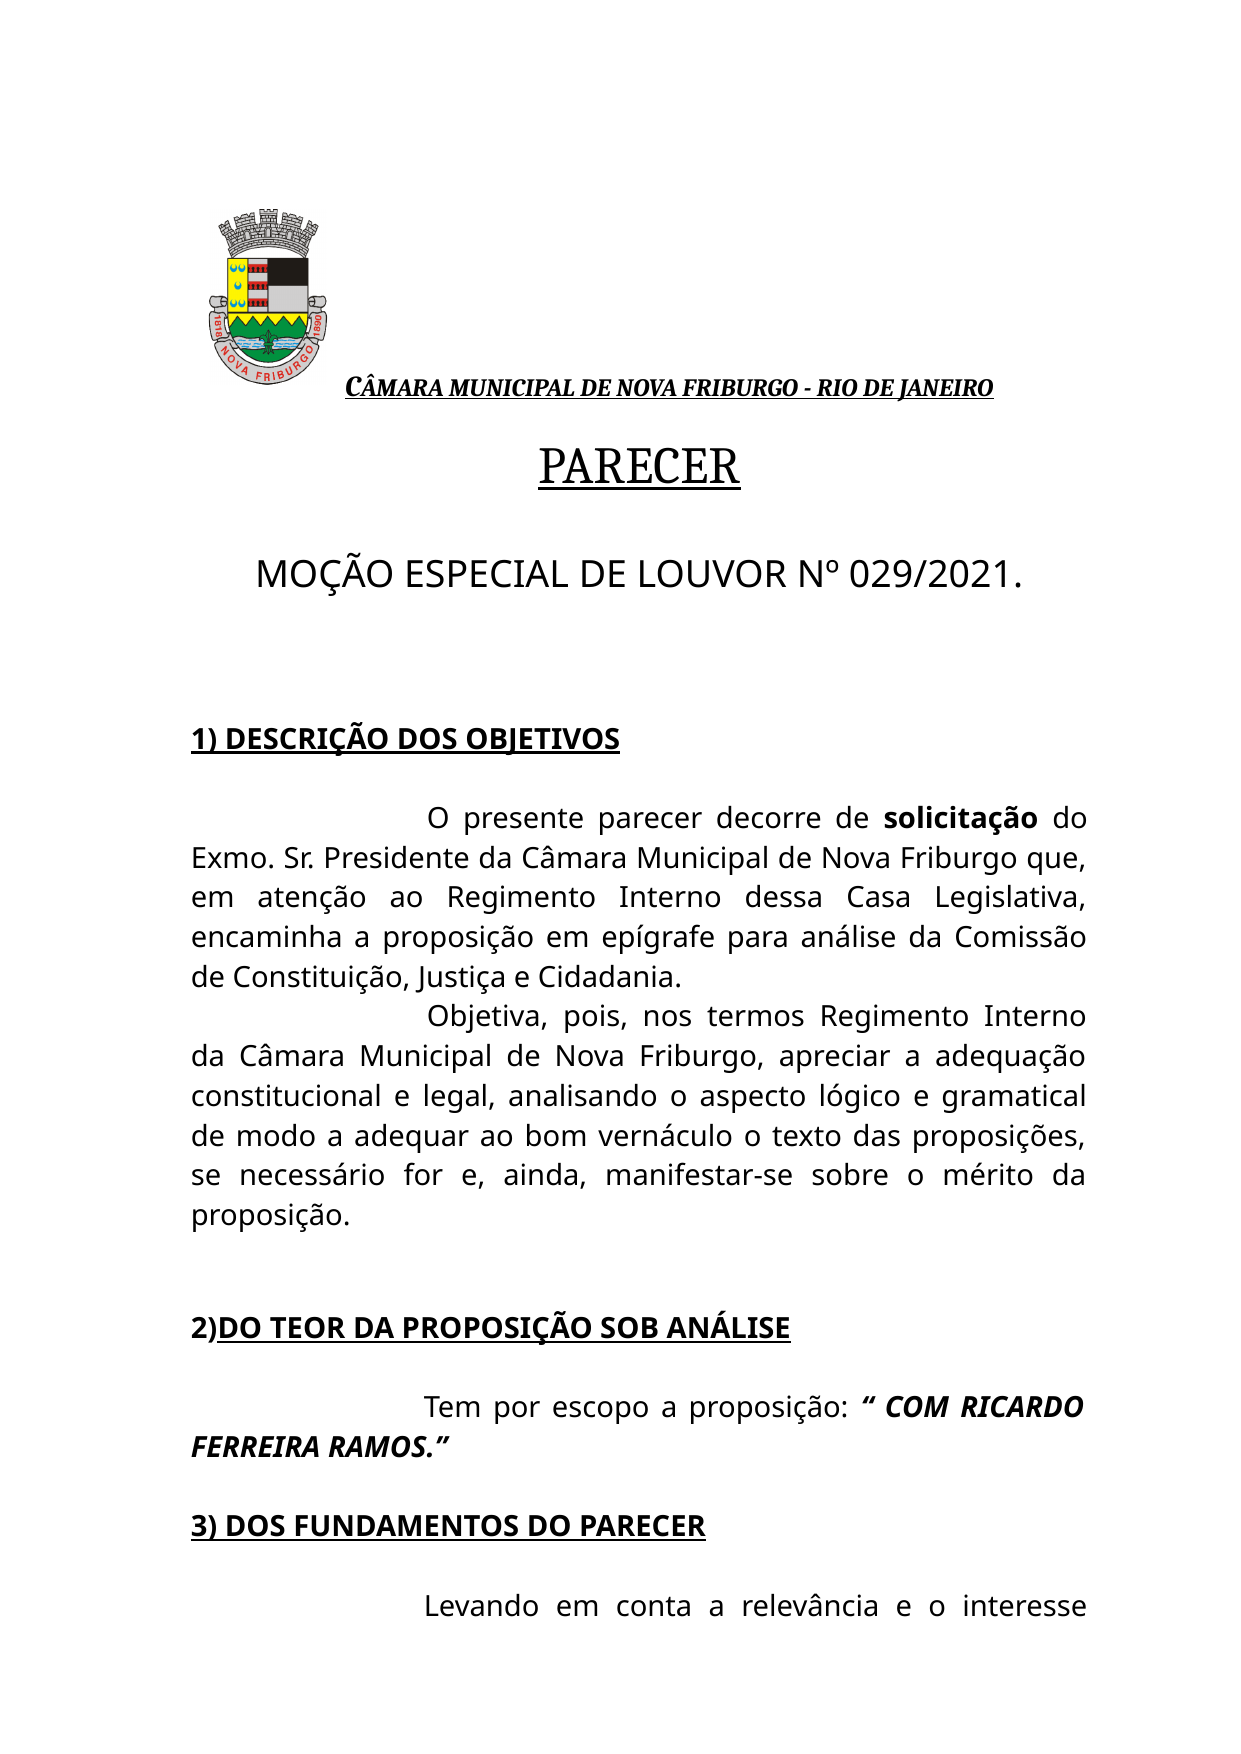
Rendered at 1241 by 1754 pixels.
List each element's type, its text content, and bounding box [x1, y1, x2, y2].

list DO TEOR DA PROPOSIÇÃO SOB ANÁLISE [191, 1307, 1087, 1347]
text PARECER [191, 437, 1087, 497]
text 3) DOS FUNDAMENTOS DO PARECER [191, 1506, 1087, 1545]
text O presente parecer decorre de solicitação do Exmo. Sr. Presidente da Câmara Municipal de Nova Friburgo que, em atenção ao Regimento Interno dessa Casa Legislativa, encaminha a proposição em epígrafe para análise da Comissão de Constituição, Justiça e Cidadania. [191, 797, 1087, 996]
text 1) DESCRIÇÃO DOS OBJETIVOS [191, 718, 1087, 758]
text Objetiva, pois, nos termos Regimento Interno da Câmara Municipal de Nova Friburgo, apreciar a adequação constitucional e legal, analisando o aspecto lógico e gramatical de modo a adequar ao bom vernáculo o texto das proposições, se necessário for e, ainda, manifestar-se sobre o mérito da proposição. [191, 996, 1087, 1234]
text CÂMARA MUNICIPAL DE NOVA FRIBURGO - RIO DE JANEIRO [191, 198, 1087, 403]
text Tem por escopo a proposição: “ COM RICARDO FERREIRA RAMOS.” [191, 1386, 1087, 1466]
text MOÇÃO ESPECIAL DE LOUVOR Nº 029/2021. [191, 548, 1087, 599]
text Levando em conta a relevância e o interesse [191, 1585, 1087, 1624]
